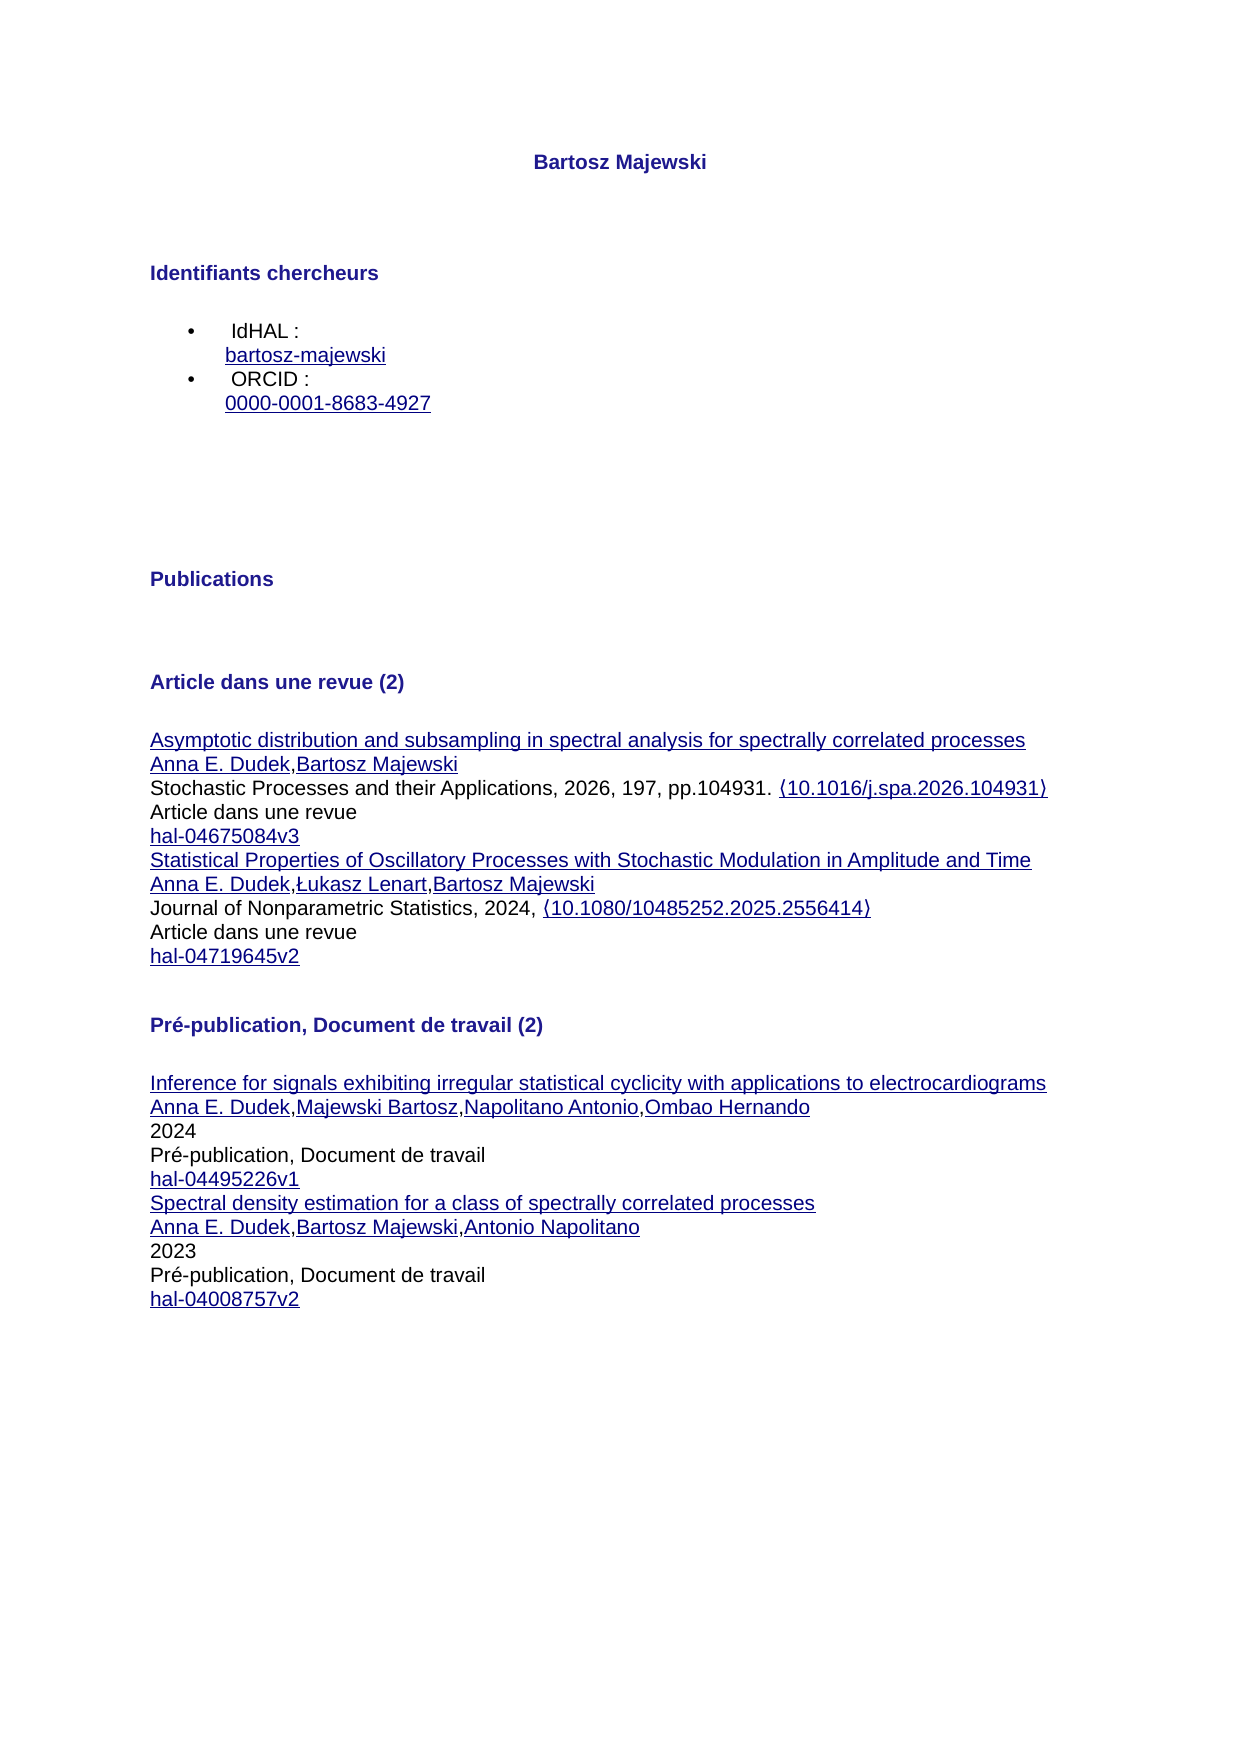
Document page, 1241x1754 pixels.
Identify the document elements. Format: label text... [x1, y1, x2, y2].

table_header Asymptotic distribution and subsampling in spectral analysis for spectrally correlated processes Anna E. Dudek,Bartosz Majewski Stochastic Processes and their Applications, 2026, 197, pp.104931. ⟨10.1016/j.spa.2026.104931⟩ Article dans une revue hal-04675084v3 [150, 728, 1090, 848]
subtitle Article dans une revue (2) [150, 670, 1090, 694]
subtitle Publications [150, 567, 1090, 591]
table_cell Statistical Properties of Oscillatory Processes with Stochastic Modulation in Amplitude and Time Anna E. Dudek,Łukasz Lenart,Bartosz Majewski Journal of Nonparametric Statistics, 2024, ⟨10.1080/10485252.2025.2556414⟩ Article dans une revue hal-04719645v2 [150, 848, 1090, 968]
list IdHAL : [187, 319, 1090, 343]
list bartosz-majewski [187, 343, 1090, 367]
table_cell Spectral density estimation for a class of spectrally correlated processes Anna E. Dudek,Bartosz Majewski,Antonio Napolitano 2023 Pré-publication, Document de travail hal-04008757v2 [150, 1191, 1090, 1310]
list 0000-0001-8683-4927 [187, 391, 1090, 414]
subtitle Identifiants chercheurs [150, 260, 1090, 284]
table_header Inference for signals exhibiting irregular statistical cyclicity with applications to electrocardiograms Anna E. Dudek,Majewski Bartosz,Napolitano Antonio,Ombao Hernando 2024 Pré-publication, Document de travail hal-04495226v1 [150, 1071, 1090, 1191]
subtitle Pré-publication, Document de travail (2) [150, 1012, 1090, 1036]
subtitle Bartosz Majewski [150, 150, 1090, 174]
list ORCID : [187, 367, 1090, 391]
